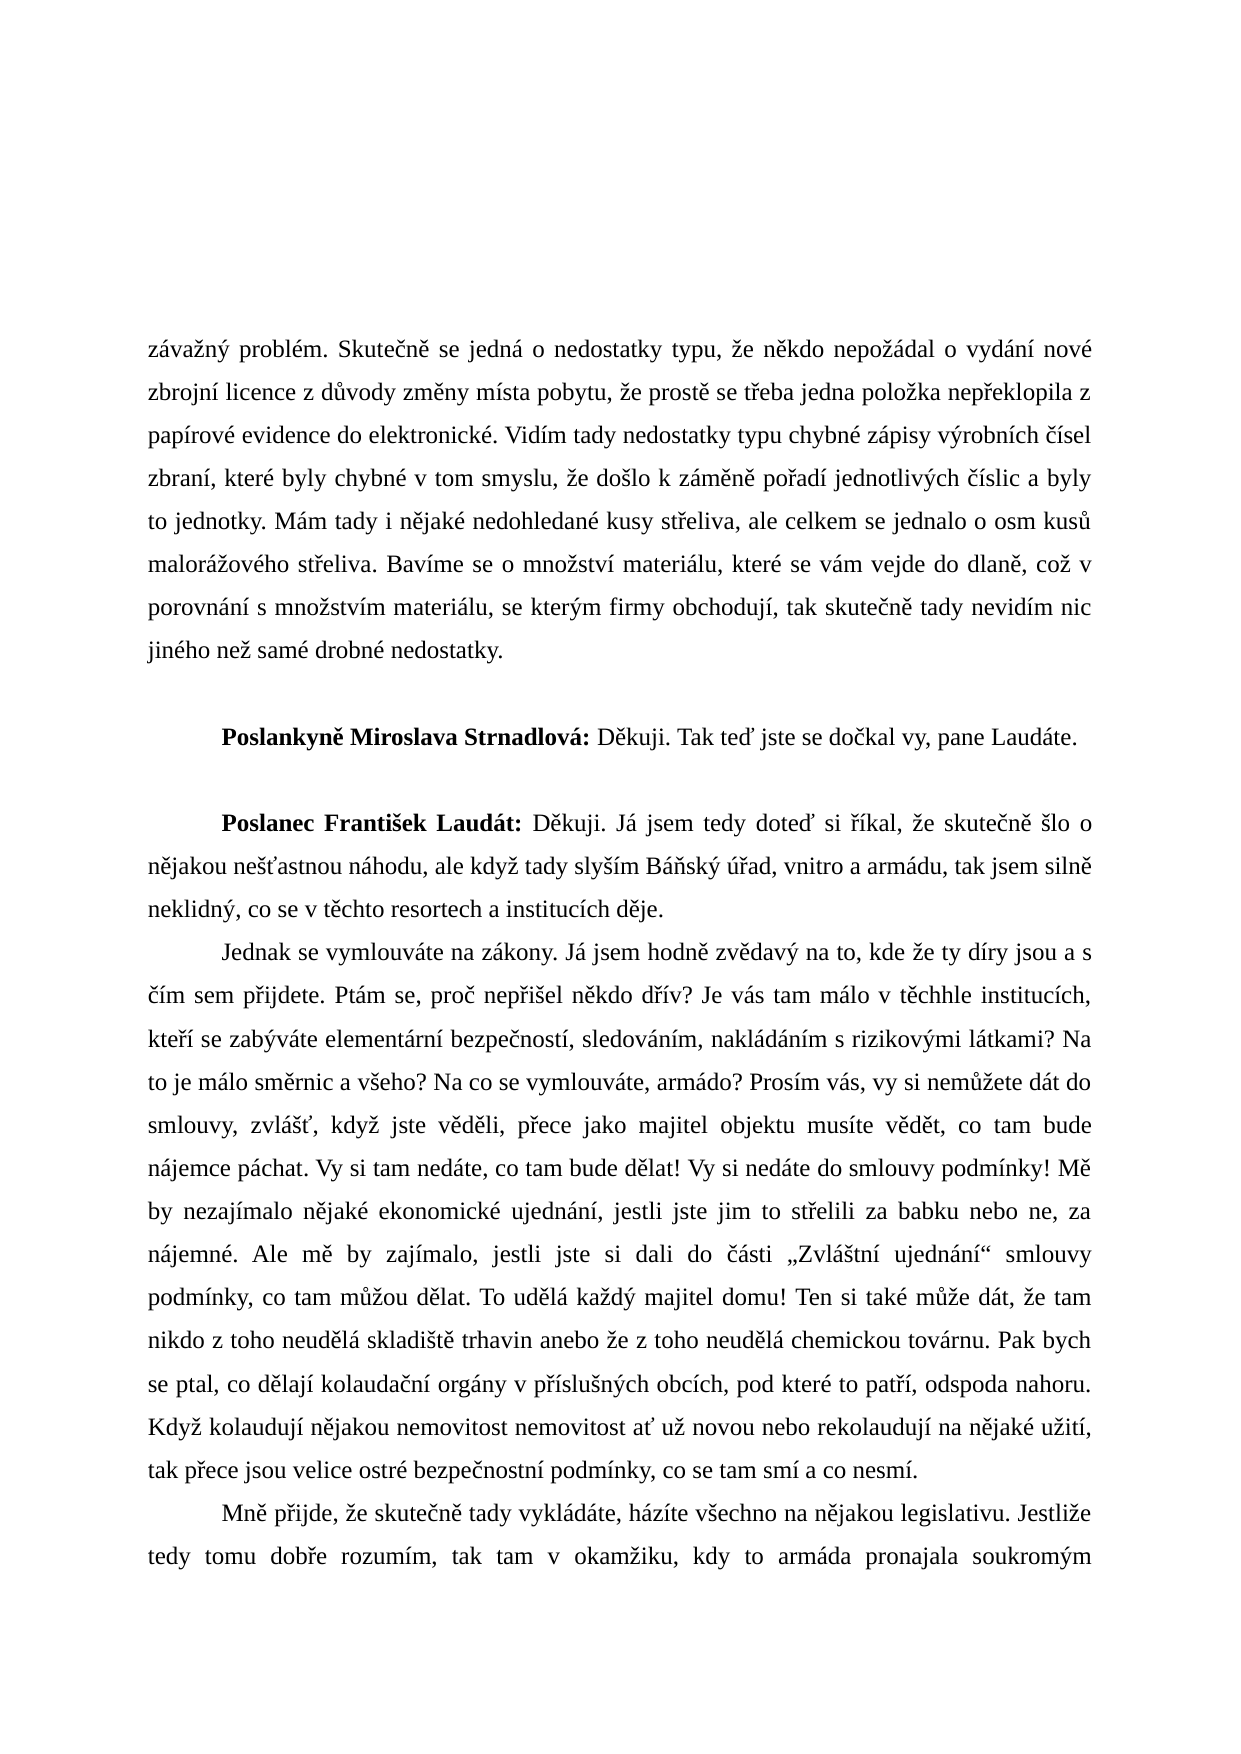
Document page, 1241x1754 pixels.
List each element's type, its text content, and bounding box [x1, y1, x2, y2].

text Jednak se vymlouváte na zákony. Já jsem hodně zvědavý na to, kde že ty díry jsou a s čím sem přijdete. Ptám se, proč nepřišel někdo dřív? Je vás tam málo v těchhle institucích, kteří se zabýváte elementární bezpečností, sledováním, nakládáním s rizikovými látkami? Na to je málo směrnic a všeho? Na co se vymlouváte, armádo? Prosím vás, vy si nemůžete dát do smlouvy, zvlášť, když jste věděli, přece jako majitel objektu musíte vědět, co tam bude nájemce páchat. Vy si tam nedáte, co tam bude dělat! Vy si nedáte do smlouvy podmínky! Mě by nezajímalo nějaké ekonomické ujednání, jestli jste jim to střelili za babku nebo ne, za nájemné. Ale mě by zajímalo, jestli jste si dali do části „Zvláštní ujednání“ smlouvy podmínky, co tam můžou dělat. To udělá každý majitel domu! Ten si také může dát, že tam nikdo z toho neudělá skladiště trhavin anebo že z toho neudělá chemickou továrnu. Pak bych se ptal, co dělají kolaudační orgány v příslušných obcích, pod které to patří, odspoda nahoru. Když kolaudují nějakou nemovitost nemovitost ať už novou nebo rekolaudují na nějaké užití, tak přece jsou velice ostré bezpečnostní podmínky, co se tam smí a co nesmí. [148, 937, 1093, 1484]
text Poslanec František Laudát: Děkuji. Já jsem tedy doteď si říkal, že skutečně šlo o nějakou nešťastnou náhodu, ale když tady slyším Báňský úřad, vnitro a armádu, tak jsem silně neklidný, co se v těchto resortech a institucích děje. [148, 808, 1093, 923]
text závažný problém. Skutečně se jedná o nedostatky typu, že někdo nepožádal o vydání nové zbrojní licence z důvody změny místa pobytu, že prostě se třeba jedna položka nepřeklopila z papírové evidence do elektronické. Vidím tady nedostatky typu chybné zápisy výrobních čísel zbraní, které byly chybné v tom smyslu, že došlo k záměně pořadí jednotlivých číslic a byly to jednotky. Mám tady i nějaké nedohledané kusy střeliva, ale celkem se jednalo o osm kusů malorážového střeliva. Bavíme se o množství materiálu, které se vám vejde do dlaně, což v porovnání s množstvím materiálu, se kterým firmy obchodují, tak skutečně tady nevidím nic jiného než samé drobné nedostatky. [148, 334, 1093, 664]
text Poslankyně Miroslava Strnadlová: Děkuji. Tak teď jste se dočkal vy, pane Laudáte. [148, 722, 1093, 751]
text Mně přijde, že skutečně tady vykládáte, házíte všechno na nějakou legislativu. Jestliže tedy tomu dobře rozumím, tak tam v okamžiku, kdy to armáda pronajala soukromým [148, 1498, 1093, 1570]
